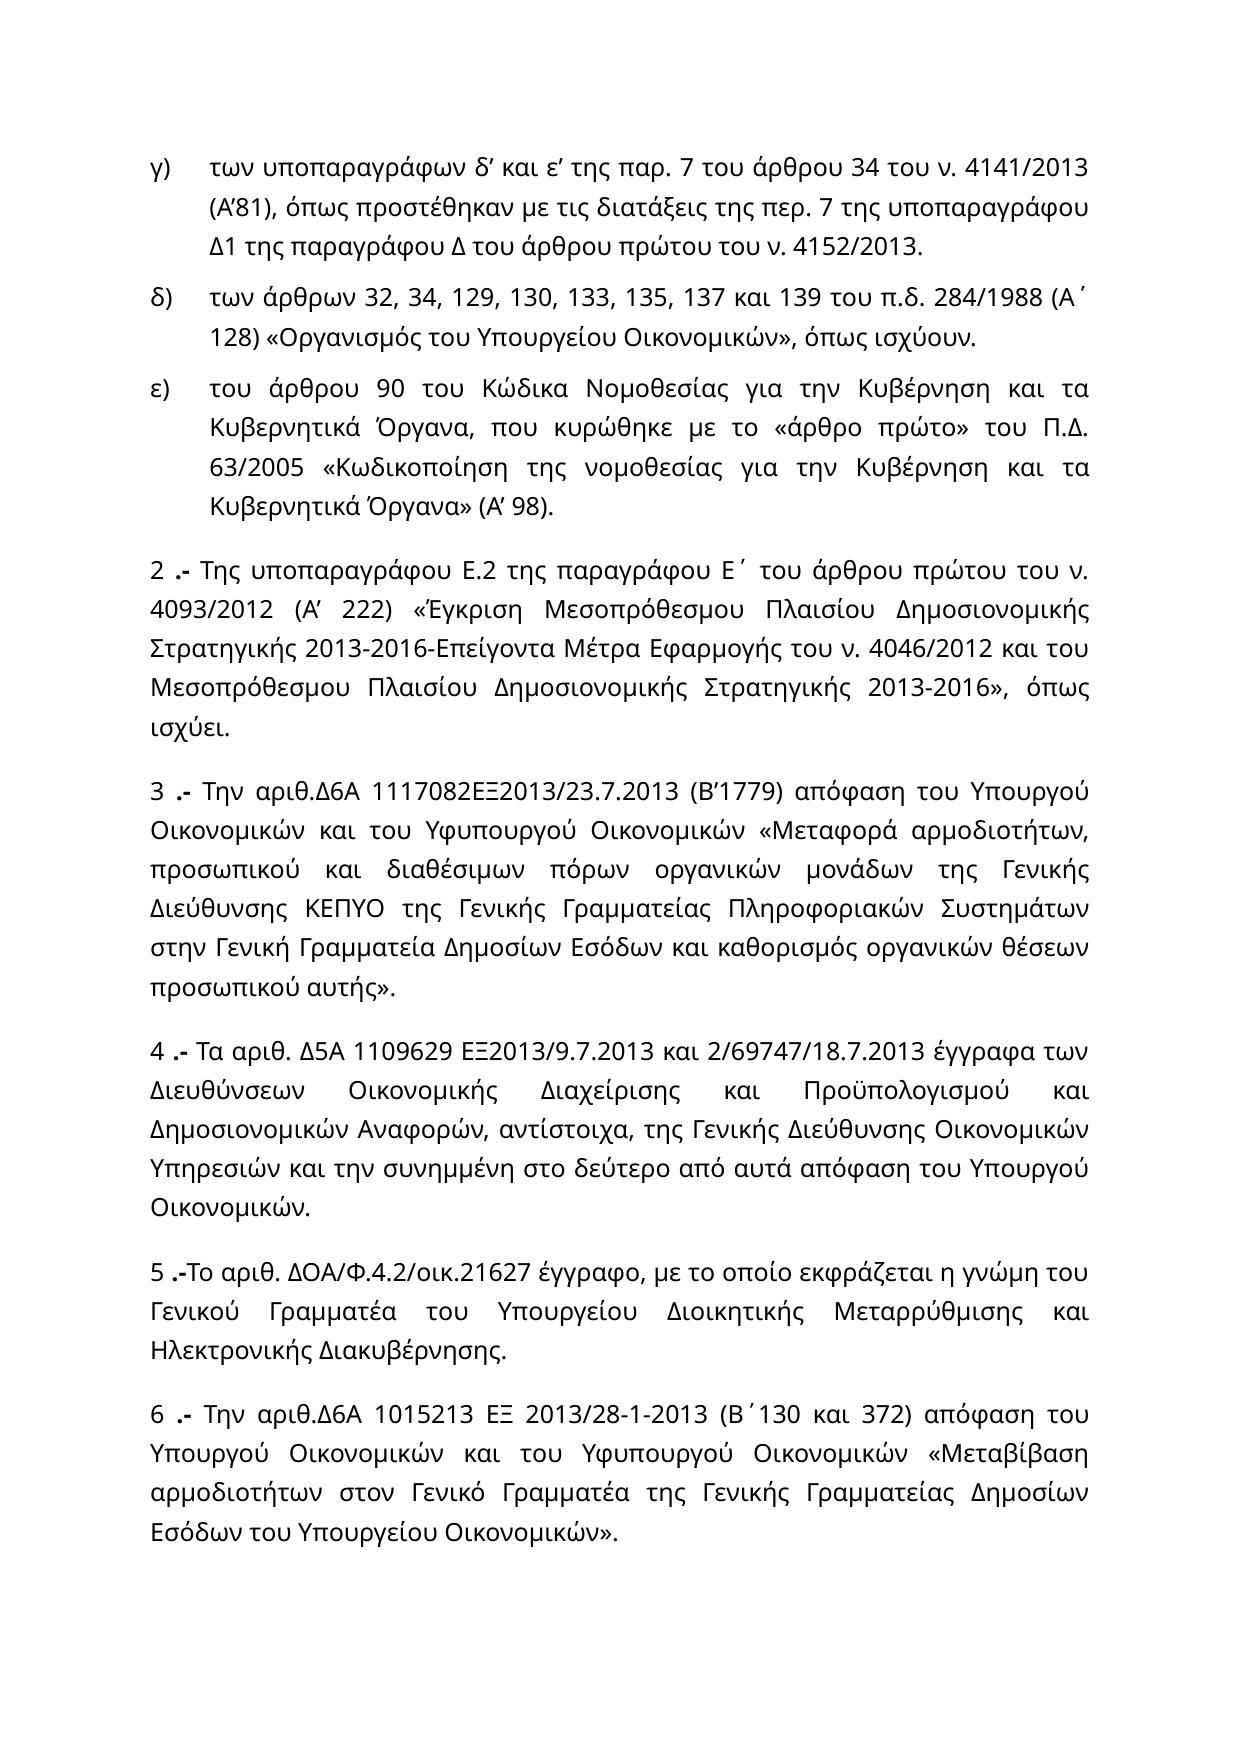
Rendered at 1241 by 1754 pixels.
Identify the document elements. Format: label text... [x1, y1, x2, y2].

text 4 .- Τα αριθ. Δ5Α 1109629 ΕΞ2013/9.7.2013 και 2/69747/18.7.2013 έγγραφα των Διευθύνσεων Οικονομικής Διαχείρισης και Προϋπολογισμού και Δημοσιονομικών Αναφορών, αντίστοιχα, της Γενικής Διεύθυνσης Οικονομικών Υπηρεσιών και την συνημμένη στο δεύτερο από αυτά απόφαση του Υπουργού Οικονομικών. [150, 1033, 1090, 1224]
list δ) των άρθρων 32, 34, 129, 130, 133, 135, 137 και 139 του π.δ. 284/1988 (Α΄ 128) «Οργανισμός του Υπουργείου Οικονομικών», όπως ισχύουν. [150, 280, 1090, 353]
text 6 .- Την αριθ.Δ6Α 1015213 ΕΞ 2013/28-1-2013 (Β΄130 και 372) απόφαση του Υπουργού Οικονομικών και του Υφυπουργού Οικονομικών «Μεταβίβαση αρμοδιοτήτων στον Γενικό Γραμματέα της Γενικής Γραμματείας Δημοσίων Εσόδων του Υπουργείου Οικονομικών». [150, 1397, 1090, 1548]
list ε) του άρθρου 90 του Κώδικα Νομοθεσίας για την Κυβέρνηση και τα Κυβερνητικά Όργανα, που κυρώθηκε με το «άρθρο πρώτο» του Π.Δ. 63/2005 «Κωδικοποίηση της νομοθεσίας για την Κυβέρνηση και τα Κυβερνητικά Όργανα» (Α’ 98). [150, 371, 1090, 522]
text 2 .- Της υποπαραγράφου Ε.2 της παραγράφου Ε΄ του άρθρου πρώτου του ν. 4093/2012 (Α’ 222) «Έγκριση Μεσοπρόθεσμου Πλαισίου Δημοσιονομικής Στρατηγικής 2013-2016-Επείγοντα Μέτρα Εφαρμογής του ν. 4046/2012 και του Μεσοπρόθεσμου Πλαισίου Δημοσιονομικής Στρατηγικής 2013-2016», όπως ισχύει. [150, 552, 1090, 743]
text 3 .- Την αριθ.Δ6Α 1117082ΕΞ2013/23.7.2013 (Β’1779) απόφαση του Υπουργού Οικονομικών και του Υφυπουργού Οικονομικών «Μεταφορά αρμοδιοτήτων, προσωπικού και διαθέσιμων πόρων οργανικών μονάδων της Γενικής Διεύθυνσης ΚΕΠΥΟ της Γενικής Γραμματείας Πληροφοριακών Συστημάτων στην Γενική Γραμματεία Δημοσίων Εσόδων και καθορισμός οργανικών θέσεων προσωπικού αυτής». [150, 773, 1090, 1003]
list γ) των υποπαραγράφων δ’ και ε’ της παρ. 7 του άρθρου 34 του ν. 4141/2013 (Α’81), όπως προστέθηκαν με τις διατάξεις της περ. 7 της υποπαραγράφου Δ1 της παραγράφου Δ του άρθρου πρώτου του ν. 4152/2013. [150, 150, 1090, 262]
text 5 .-Το αριθ. ΔΟΑ/Φ.4.2/οικ.21627 έγγραφο, με το οποίο εκφράζεται η γνώμη του Γενικού Γραμματέα του Υπουργείου Διοικητικής Μεταρρύθμισης και Ηλεκτρονικής Διακυβέρνησης. [150, 1254, 1090, 1367]
